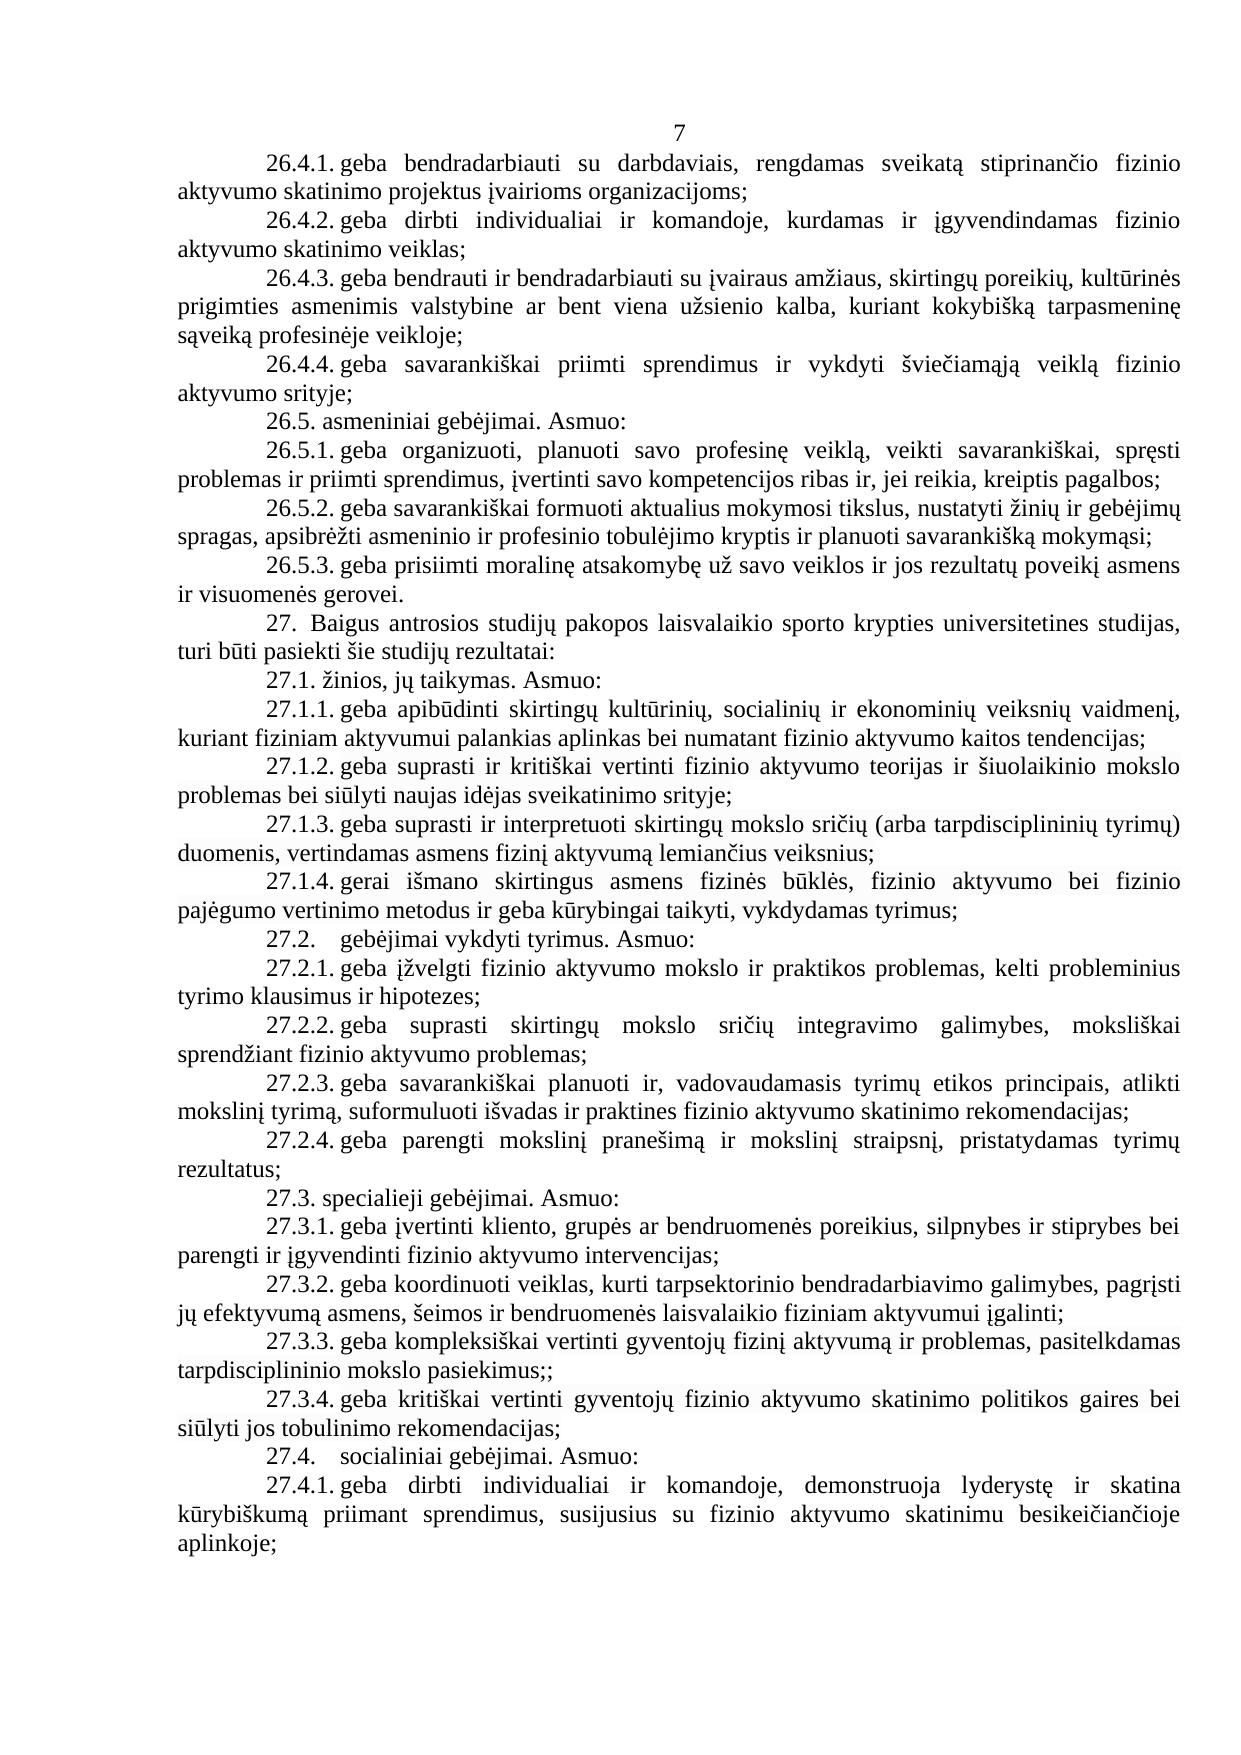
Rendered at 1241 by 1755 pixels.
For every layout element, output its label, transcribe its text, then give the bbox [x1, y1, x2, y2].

text 27.1.4. gerai išmano skirtingus asmens fizinės būklės, fizinio aktyvumo bei fizinio pajėgumo vertinimo metodus ir geba kūrybingai taikyti, vykdydamas tyrimus; [177, 866, 1181, 924]
text 26.4.3. geba bendrauti ir bendradarbiauti su įvairaus amžiaus, skirtingų poreikių, kultūrinės prigimties asmenimis valstybine ar bent viena užsienio kalba, kuriant kokybišką tarpasmeninę sąveiką profesinėje veikloje; [177, 263, 1181, 349]
text 27.1.3. geba suprasti ir interpretuoti skirtingų mokslo sričių (arba tarpdisciplininių tyrimų) duomenis, vertindamas asmens fizinį aktyvumą lemiančius veiksnius; [177, 809, 1181, 866]
text 27.1.1. geba apibūdinti skirtingų kultūrinių, socialinių ir ekonominių veiksnių vaidmenį, kuriant fiziniam aktyvumui palankias aplinkas bei numatant fizinio aktyvumo kaitos tendencijas; [177, 694, 1181, 751]
text 27.1.2. geba suprasti ir kritiškai vertinti fizinio aktyvumo teorijas ir šiuolaikinio mokslo problemas bei siūlyti naujas idėjas sveikatinimo srityje; [177, 751, 1181, 809]
text 27.2.3. geba savarankiškai planuoti ir, vadovaudamasis tyrimų etikos principais, atlikti mokslinį tyrimą, suformuluoti išvadas ir praktines fizinio aktyvumo skatinimo rekomendacijas; [177, 1068, 1181, 1125]
text 26.5. asmeniniai gebėjimai. Asmuo: [266, 406, 1181, 435]
text 27.3. specialieji gebėjimai. Asmuo: [177, 1183, 1181, 1211]
text 26.4.4. geba savarankiškai priimti sprendimus ir vykdyti šviečiamąją veiklą fizinio aktyvumo srityje; [177, 349, 1181, 406]
text 27.4.1. geba dirbti individualiai ir komandoje, demonstruoja lyderystę ir skatina kūrybiškumą priimant sprendimus, susijusius su fizinio aktyvumo skatinimu besikeičiančioje aplinkoje; [177, 1470, 1181, 1556]
text 27.3.1. geba įvertinti kliento, grupės ar bendruomenės poreikius, silpnybes ir stiprybes bei parengti ir įgyvendinti fizinio aktyvumo intervencijas; [177, 1211, 1181, 1269]
text 27.2. gebėjimai vykdyti tyrimus. Asmuo: [177, 924, 1181, 953]
text 27.4. socialiniai gebėjimai. Asmuo: [177, 1441, 1181, 1470]
text 27.3.4. geba kritiškai vertinti gyventojų fizinio aktyvumo skatinimo politikos gaires bei siūlyti jos tobulinimo rekomendacijas; [177, 1384, 1181, 1441]
text 27.2.1. geba įžvelgti fizinio aktyvumo mokslo ir praktikos problemas, kelti probleminius tyrimo klausimus ir hipotezes; [177, 953, 1181, 1010]
text 27.3.3. geba kompleksiškai vertinti gyventojų fizinį aktyvumą ir problemas, pasitelkdamas tarpdisciplininio mokslo pasiekimus;; [177, 1326, 1181, 1384]
text 26.5.3. geba prisiimti moralinę atsakomybę už savo veiklos ir jos rezultatų poveikį asmens ir visuomenės gerovei. [177, 550, 1181, 608]
text 27.2.4. geba parengti mokslinį pranešimą ir mokslinį straipsnį, pristatydamas tyrimų rezultatus; [177, 1125, 1181, 1183]
text 27.3.2. geba koordinuoti veiklas, kurti tarpsektorinio bendradarbiavimo galimybes, pagrįsti jų efektyvumą asmens, šeimos ir bendruomenės laisvalaikio fiziniam aktyvumui įgalinti; [177, 1269, 1181, 1326]
text 26.5.2. geba savarankiškai formuoti aktualius mokymosi tikslus, nustatyti žinių ir gebėjimų spragas, apsibrėžti asmeninio ir profesinio tobulėjimo kryptis ir planuoti savarankišką mokymąsi; [177, 493, 1181, 550]
text 27.1. žinios, jų taikymas. Asmuo: [177, 665, 1181, 694]
text 26.4.1. geba bendradarbiauti su darbdaviais, rengdamas sveikatą stiprinančio fizinio aktyvumo skatinimo projektus įvairioms organizacijoms; [177, 148, 1181, 205]
text 26.5.1. geba organizuoti, planuoti savo profesinę veiklą, veikti savarankiškai, spręsti problemas ir priimti sprendimus, įvertinti savo kompetencijos ribas ir, jei reikia, kreiptis pagalbos; [177, 435, 1181, 493]
text 26.4.2. geba dirbti individualiai ir komandoje, kurdamas ir įgyvendindamas fizinio aktyvumo skatinimo veiklas; [177, 205, 1181, 263]
text 27.2.2. geba suprasti skirtingų mokslo sričių integravimo galimybes, moksliškai sprendžiant fizinio aktyvumo problemas; [177, 1010, 1181, 1068]
text 27. Baigus antrosios studijų pakopos laisvalaikio sporto krypties universitetines studijas, turi būti pasiekti šie studijų rezultatai: [177, 608, 1181, 665]
